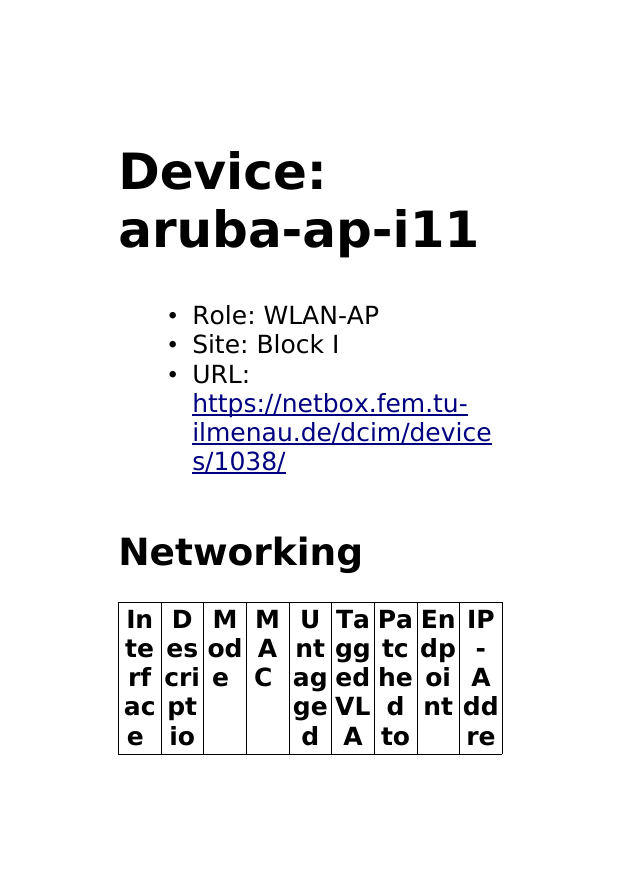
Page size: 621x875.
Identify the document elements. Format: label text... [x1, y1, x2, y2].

list Role: WLAN-AP [177, 302, 502, 331]
table_header IP-Addre [460, 603, 502, 754]
subtitle Device: aruba-ap-i11 [118, 143, 502, 259]
table_header Untagged [290, 603, 331, 754]
table_header Descriptio [162, 603, 203, 754]
table_header Tagged VLA [332, 603, 374, 754]
table_header Mode [204, 603, 246, 754]
list Site: Block I [177, 331, 502, 360]
subtitle Networking [118, 531, 502, 575]
list URL: https://netbox.fem.tu-ilmenau.de/dcim/devices/1038/ [177, 360, 502, 477]
table_header Interface [119, 603, 161, 754]
table_header Endpoint [418, 603, 459, 754]
table_header Patched to [375, 603, 417, 754]
table_header MAC [247, 603, 289, 754]
